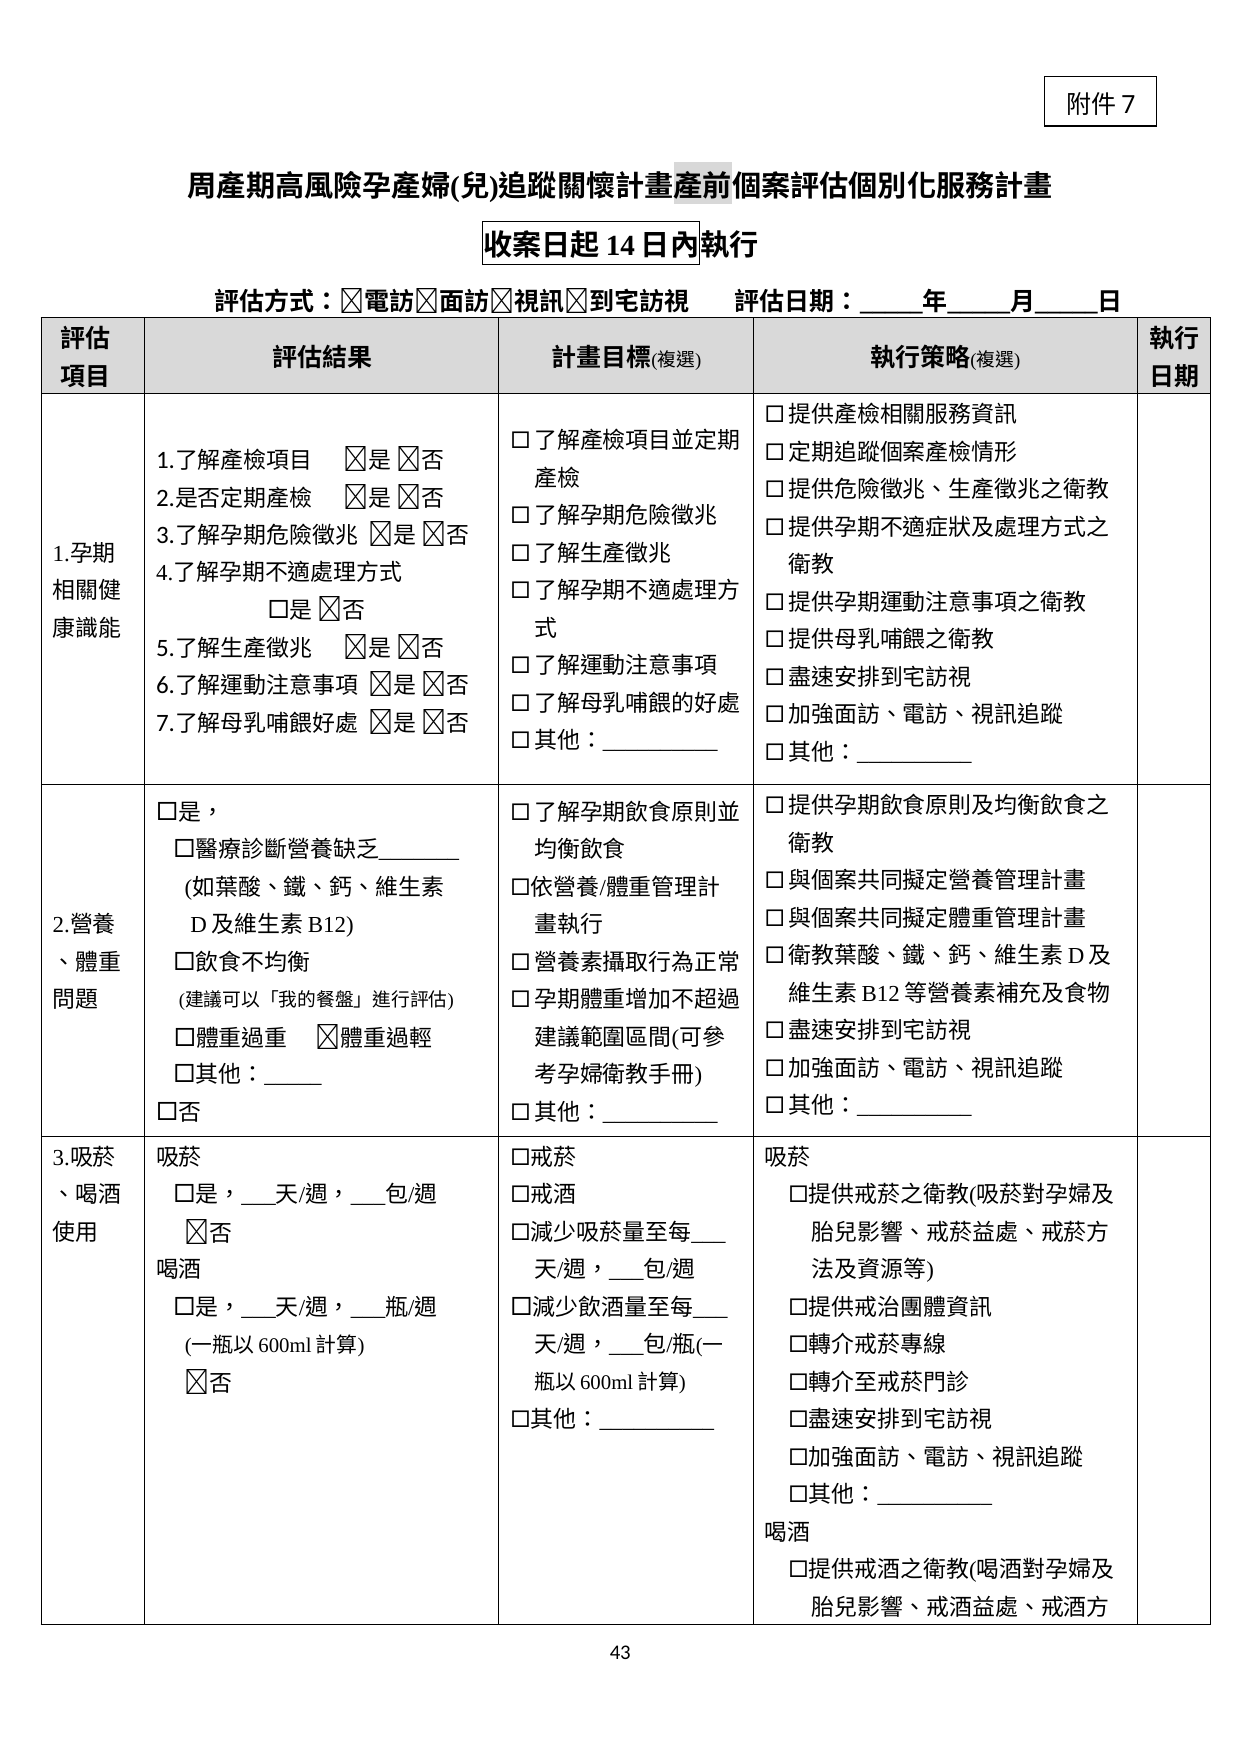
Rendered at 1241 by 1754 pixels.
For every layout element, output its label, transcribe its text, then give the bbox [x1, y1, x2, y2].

table_cell 1.孕期相關健康識能 [42, 394, 144, 784]
text 收案日起14日內執行 [118, 221, 482, 265]
table_cell [1138, 1137, 1210, 1624]
table_cell [1138, 785, 1210, 1136]
table_cell 了解產檢項目 是 否 是否定期產檢 是 否 了解孕期危險徵兆 是 否 了解孕期不適處理方式 是 否 了解生產徵兆 是 否 了解運動注意事項 是 否 了解母乳哺餵好處 是 否 [145, 394, 498, 784]
table_cell 了解孕期飲食原則並均衡飲食 依營養/體重管理計畫執行 營養素攝取行為正常 孕期體重增加不超過建議範圍區間(可參考孕婦衛教手冊) 其他：__________ [499, 785, 753, 1136]
table_cell 戒菸 戒酒 減少吸菸量至每___天/週，___包/週 減少飲酒量至每___天/週，___包/瓶(一瓶以600ml計算) 其他：__________ [499, 1137, 753, 1624]
table_cell 提供產檢相關服務資訊 定期追蹤個案產檢情形 提供危險徵兆、生產徵兆之衛教 提供孕期不適症狀及處理方式之衛教 提供孕期運動注意事項之衛教 提供母乳哺餵之衛教 盡速安排到宅訪視 加強面訪、電訪、視訊追蹤 其他：__________ [754, 394, 1137, 784]
table_cell [1138, 394, 1210, 784]
table_cell 是， 醫療診斷營養缺乏_______ (如葉酸、鐵、鈣、維生素 D及維生素B12) 飲食不均衡 (建議可以「我的餐盤」進行評估) 體重過重 體重過輕 其他：_____ 否 [145, 785, 498, 1136]
table_cell 吸菸 是，___天/週，___包/週 否 喝酒 是，___天/週，___瓶/週 (一瓶以600ml計算) 否 [145, 1137, 498, 1624]
table_cell 2.營養 、體重問題 [42, 785, 144, 1136]
subtitle 周產期高風險孕產婦(兒)追蹤關懷計畫產前個案評估個別化服務計畫 [118, 146, 1122, 221]
table_cell 3.吸菸 、喝酒使用 [42, 1137, 144, 1624]
table_cell 了解產檢項目並定期產檢 了解孕期危險徵兆 了解生產徵兆 了解孕期不適處理方式 了解運動注意事項 了解母乳哺餵的好處 其他：__________ [499, 394, 753, 784]
text 評估方式：電訪面訪視訊到宅訪視 評估日期：_____年_____月_____日 [59, 284, 1122, 317]
text 收案日起14日內執行 [483, 222, 699, 264]
table_cell 吸菸 提供戒菸之衛教(吸菸對孕婦及胎兒影響、戒菸益處、戒菸方法及資源等) 提供戒治團體資訊 轉介戒菸專線 轉介至戒菸門診 盡速安排到宅訪視 加強面訪、電訪、視訊追蹤 其他：__________ 喝酒 提供戒酒之衛教(喝酒對孕婦及胎兒影響、戒酒益處、戒酒方法及資源等) 提供戒治團體資訊 轉介酒癮戒治機構 盡速安排到宅訪視 加強面訪、電訪、視訊追蹤 其他：__________ [754, 1137, 1137, 1624]
table_header 評估 項目 [42, 318, 144, 393]
text 附件7 [1059, 84, 1142, 119]
text 收案日起14日內執行 [700, 221, 1122, 265]
table_header 計畫目標(複選) [499, 318, 753, 393]
table_header 執行策略(複選) [754, 318, 1137, 393]
table_cell 提供孕期飲食原則及均衡飲食之衛教 與個案共同擬定營養管理計畫 與個案共同擬定體重管理計畫 衛教葉酸、鐵、鈣、維生素D及維生素B12等營養素補充及食物 盡速安排到宅訪視 加強面訪、電訪、視訊追蹤 其他：__________ [754, 785, 1137, 1136]
table_header 評估結果 [145, 318, 498, 393]
table_header 執行 日期 [1138, 318, 1210, 393]
